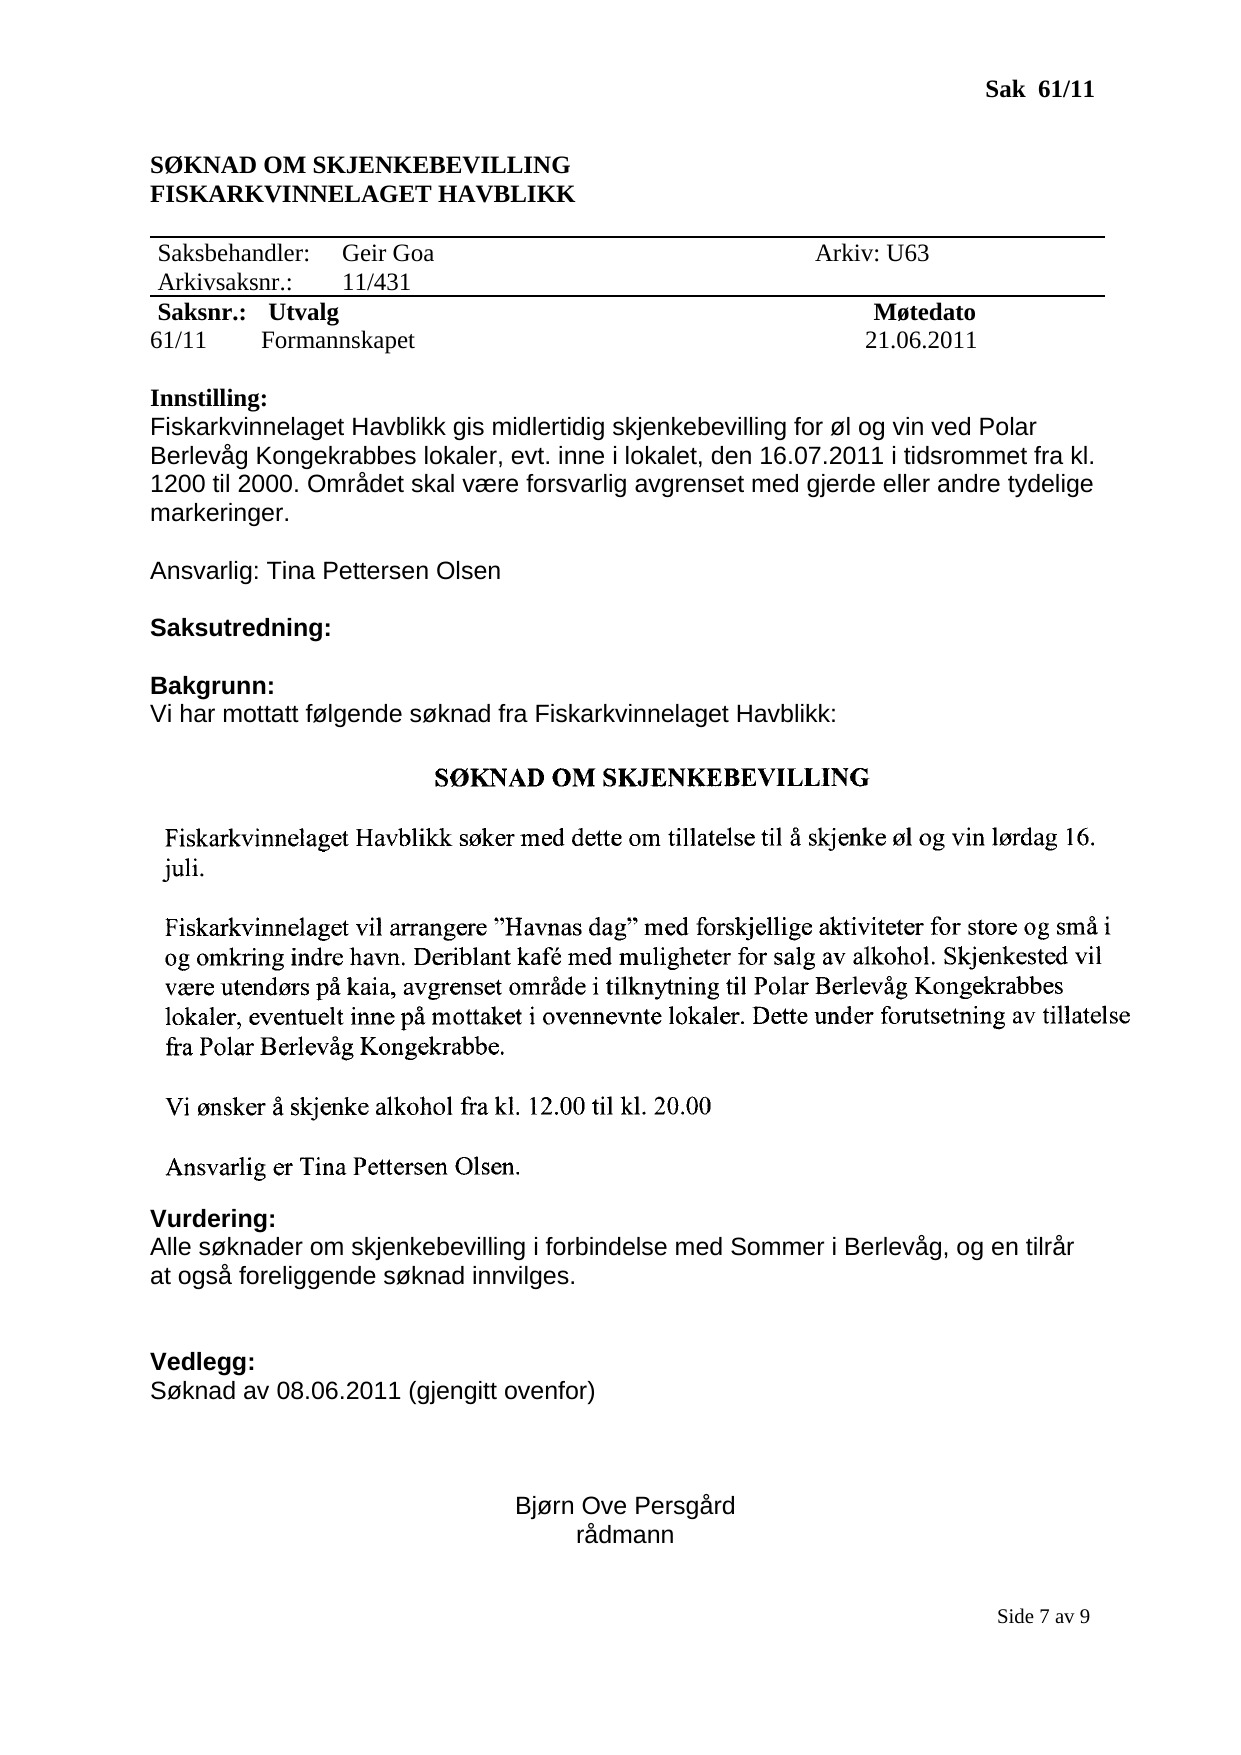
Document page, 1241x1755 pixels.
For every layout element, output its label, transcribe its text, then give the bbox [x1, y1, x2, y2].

text Ansvarlig: Tina Pettersen Olsen [150, 556, 1100, 584]
table_cell [576, 267, 807, 295]
text Bakgrunn: [150, 671, 1100, 699]
table_header [1105, 236, 1115, 267]
text Vedlegg: [150, 1347, 1100, 1376]
text Alle søknader om skjenkebevilling i forbindelse med Sommer i Berlevåg, og en tilrår at også foreliggende søknad innvilges. [150, 1232, 1100, 1290]
text SØKNAD OM SKJENKEBEVILLING [150, 150, 1100, 179]
text Bjørn Ove Persgård [150, 1491, 1100, 1520]
table_header Saksbehandler: [150, 238, 334, 267]
text Saksutredning: [150, 613, 1100, 642]
table_cell Arkivsaksnr.: [150, 267, 334, 295]
text Vi har mottatt følgende søknad fra Fiskarkvinnelaget Havblikk: [150, 699, 1100, 728]
table_cell Møtedato [866, 295, 1115, 326]
text Søknad av 08.06.2011 (gjengitt ovenfor) [150, 1376, 1100, 1405]
table_cell [808, 267, 1104, 295]
table_cell [1105, 267, 1115, 295]
table_cell Utvalg [261, 297, 866, 326]
text rådmann [150, 1520, 1100, 1548]
table_cell Saksnr.: [150, 297, 261, 326]
text 61/11 Formannskapet 21.06.2011 [150, 326, 1100, 354]
table_header Geir Goa [335, 238, 807, 267]
text FISKARKVINNELAGET HAVBLIKK [150, 179, 1100, 207]
text Innstilling: [150, 383, 1100, 412]
table_header Arkiv: U63 [808, 238, 1104, 267]
table_cell 11/431 [335, 267, 576, 295]
text Fiskarkvinnelaget Havblikk gis midlertidig skjenkebevilling for øl og vin ved Polar Berlevåg Kongekrabbes lokaler, evt. inne i lokalet, den 16.07.2011 i tidsrommet fra kl. 1200 til 2000. Området skal være forsvarlig avgrenset med gjerde eller andre tydelige markeringer. [150, 412, 1100, 527]
text Vurdering: [150, 1204, 1100, 1232]
